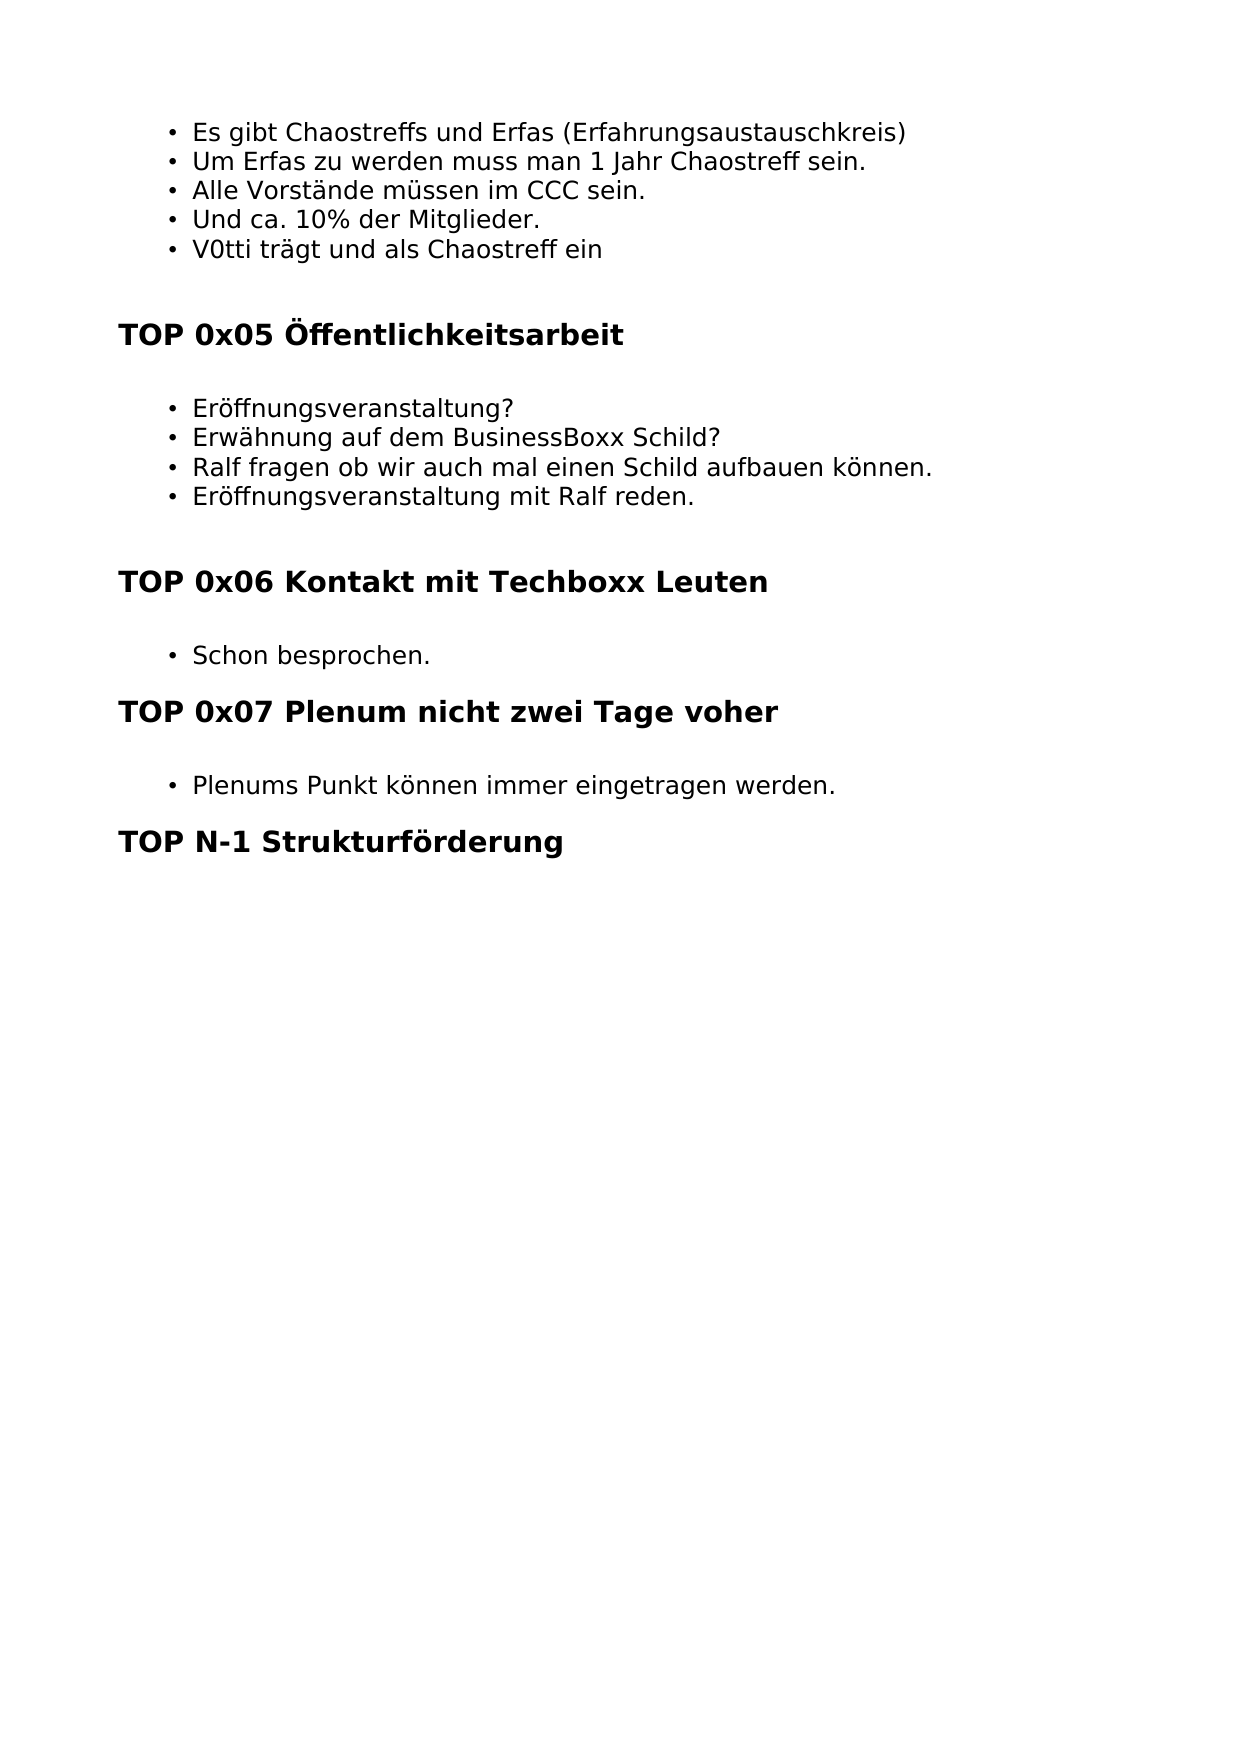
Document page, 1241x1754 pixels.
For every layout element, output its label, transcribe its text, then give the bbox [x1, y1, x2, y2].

list Eröffnungsveranstaltung mit Ralf reden. [177, 482, 1122, 511]
list Eröffnungsveranstaltung? [177, 394, 1122, 423]
list Alle Vorstände müssen im CCC sein. [177, 176, 1122, 206]
list Um Erfas zu werden muss man 1 Jahr Chaostreff sein. [177, 147, 1122, 176]
list Und ca. 10% der Mitglieder. [177, 206, 1122, 235]
list Ralf fragen ob wir auch mal einen Schild aufbauen können. [177, 453, 1122, 482]
subtitle TOP N-1 Strukturförderung [118, 826, 1122, 860]
list Es gibt Chaostreffs und Erfas (Erfahrungsaustauschkreis) [177, 118, 1122, 147]
list Plenums Punkt können immer eingetragen werden. [177, 772, 1122, 801]
list Erwähnung auf dem BusinessBoxx Schild? [177, 423, 1122, 453]
list V0tti trägt und als Chaostreff ein [177, 235, 1122, 264]
subtitle TOP 0x05 Öffentlichkeitsarbeit [118, 318, 1122, 352]
subtitle TOP 0x07 Plenum nicht zwei Tage voher [118, 696, 1122, 729]
list Schon besprochen. [177, 641, 1122, 671]
subtitle TOP 0x06 Kontakt mit Techboxx Leuten [118, 566, 1122, 599]
